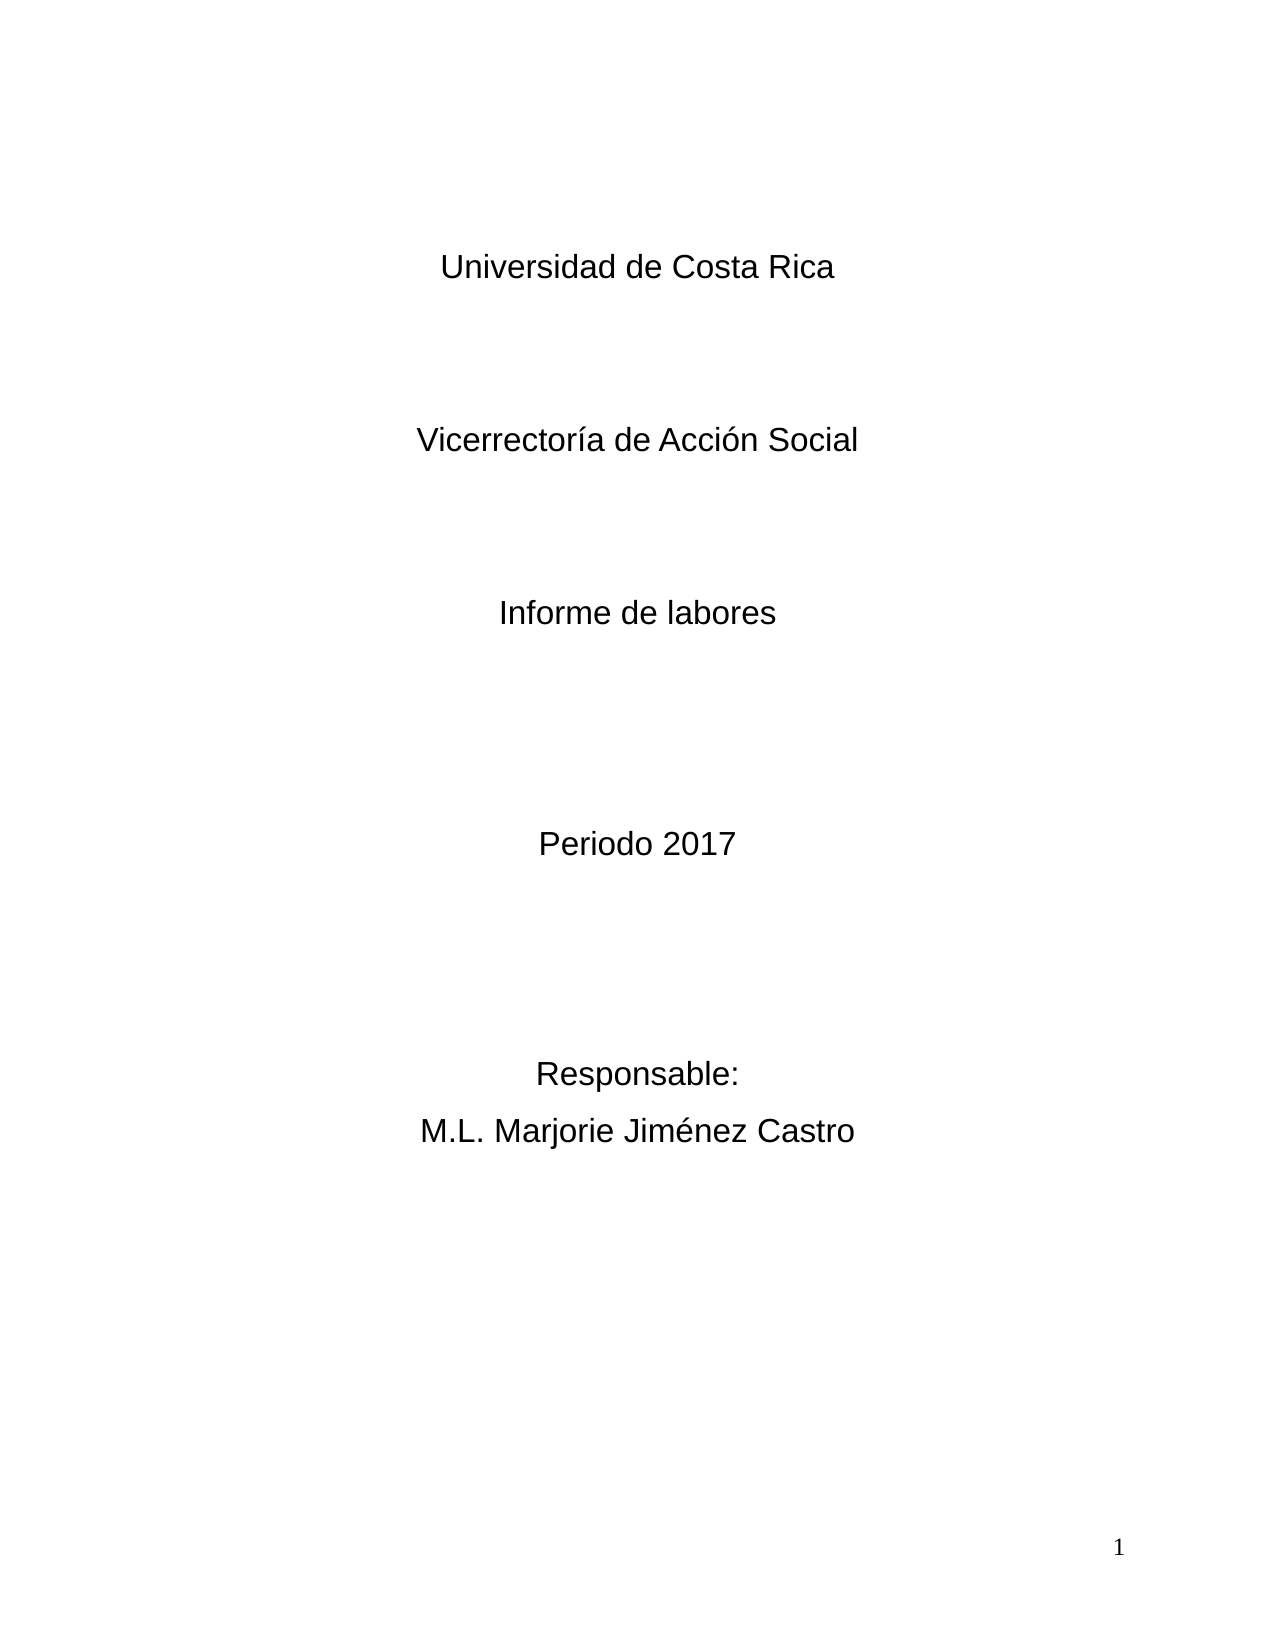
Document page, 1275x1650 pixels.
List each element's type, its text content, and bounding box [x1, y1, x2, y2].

text Responsable: [150, 1054, 1125, 1092]
text Universidad de Costa Rica [150, 247, 1125, 286]
text M.L. Marjorie Jiménez Castro [150, 1112, 1125, 1150]
text Informe de labores [150, 593, 1125, 632]
text Vicerrectoría de Acción Social [150, 420, 1125, 459]
text Periodo 2017 [150, 823, 1125, 862]
